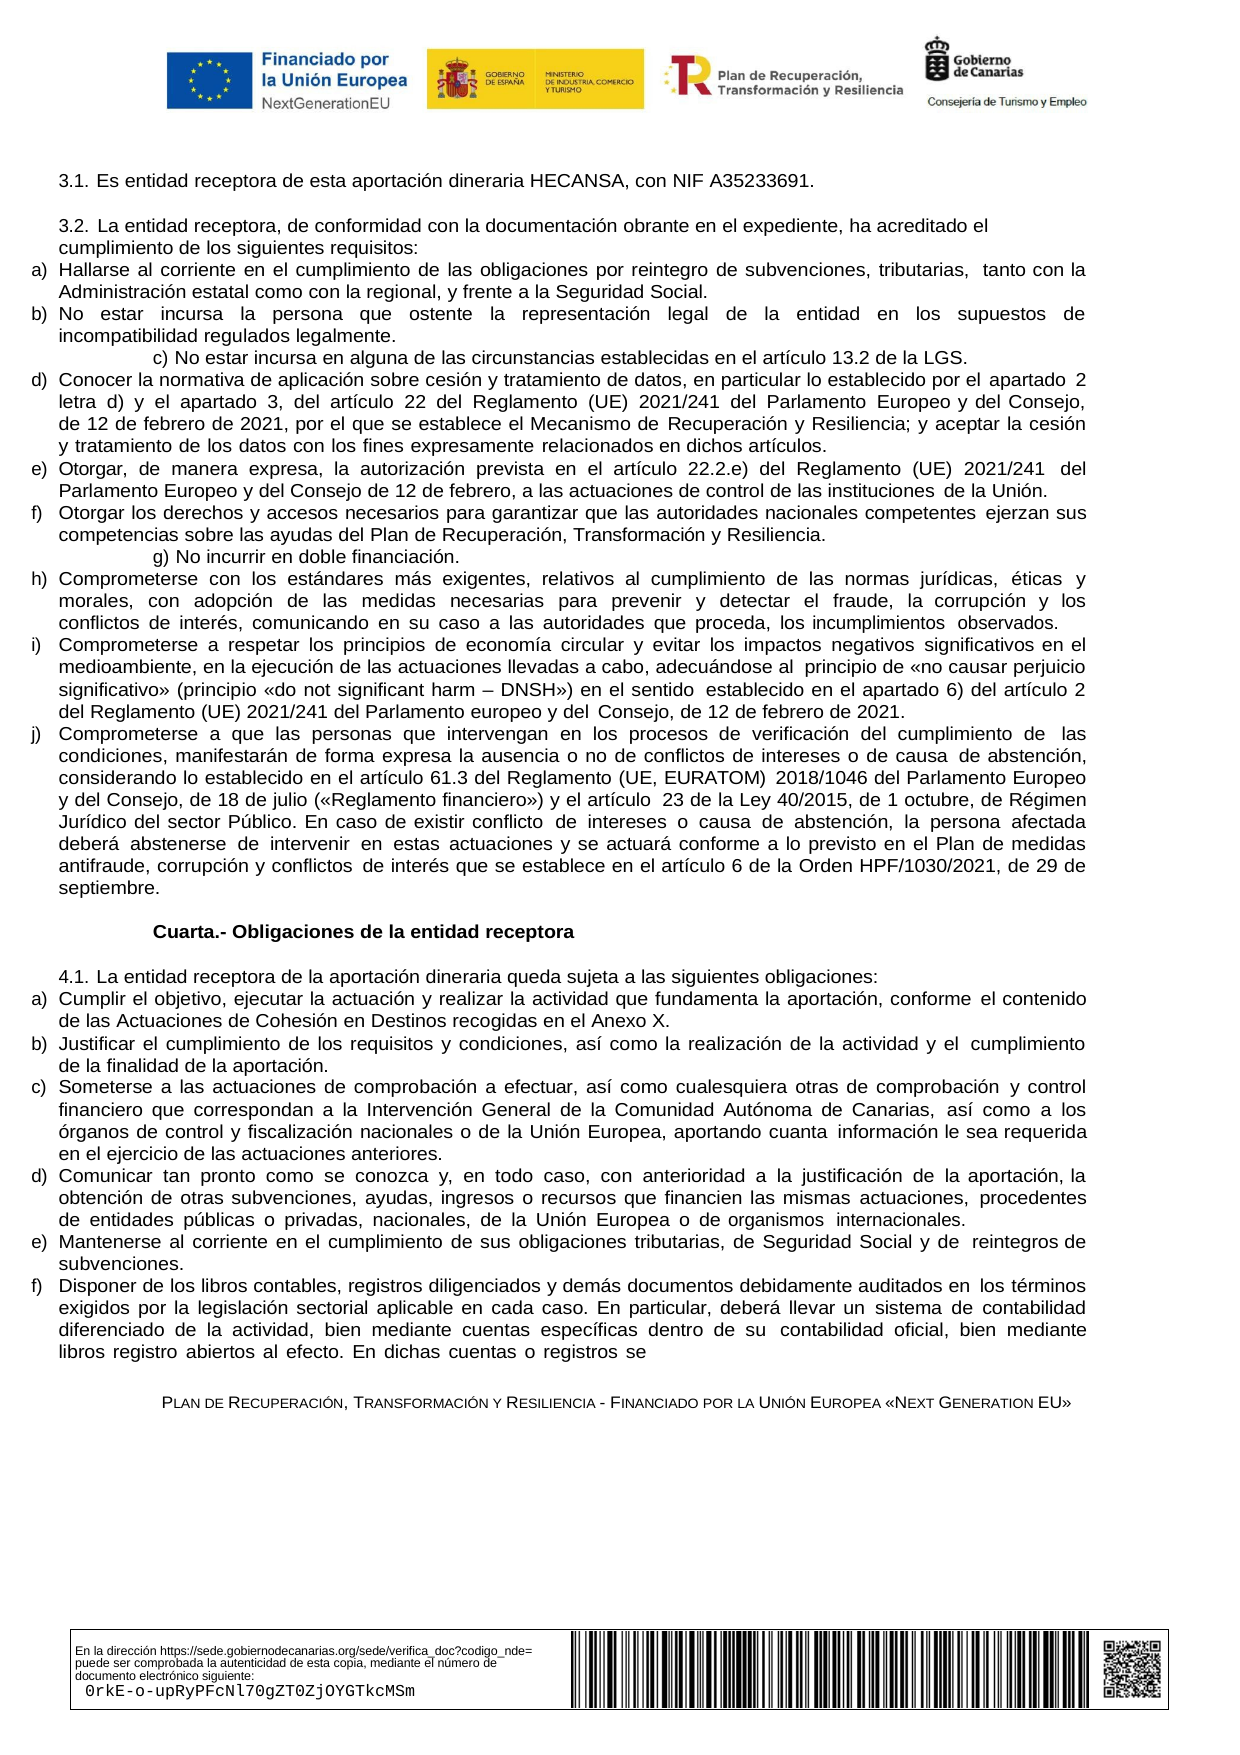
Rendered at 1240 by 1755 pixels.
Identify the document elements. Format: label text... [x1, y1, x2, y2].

text PLAN DE RECUPERACIÓN, TRANSFORMACIÓN Y RESILIENCIA - FINANCIADO POR LA UNIÓN EUROPEA «NEXT GENERATION EU» [161, 1393, 1181, 1412]
list Cumplir el objetivo, ejecutar la actuación y realizar la actividad que fundamenta la aportación, conforme el contenido de las Actuaciones de Cohesión en Destinos recogidas en el Anexo X. [31, 988, 1087, 1032]
list Comunicar tan pronto como se conozca y, en todo caso, con anterioridad a la justificación de la aportación, la obtención de otras subvenciones, ayudas, ingresos o recursos que financien las mismas actuaciones, procedentes de entidades públicas o privadas, nacionales, de la Unión Europea o de organismos internacionales. [31, 1164, 1087, 1230]
list Comprometerse a que las personas que intervengan en los procesos de verificación del cumplimiento de las condiciones, manifestarán de forma expresa la ausencia o no de conflictos de intereses o de causa de abstención, considerando lo establecido en el artículo 61.3 del Reglamento (UE, EURATOM) 2018/1046 del Parlamento Europeo y del Consejo, de 18 de julio («Reglamento financiero») y el artículo 23 de la Ley 40/2015, de 1 octubre, de Régimen Jurídico del sector Público. En caso de existir conflicto de intereses o causa de abstención, la persona afectada deberá abstenerse de intervenir en estas actuaciones y se actuará conforme a lo previsto en el Plan de medidas antifraude, corrupción y conflictos de interés que se establece en el artículo 6 de la Orden HPF/1030/2021, de 29 de septiembre. [31, 722, 1087, 899]
list Conocer la normativa de aplicación sobre cesión y tratamiento de datos, en particular lo establecido por el apartado 2 letra d) y el apartado 3, del artículo 22 del Reglamento (UE) 2021/241 del Parlamento Europeo y del Consejo, de 12 de febrero de 2021, por el que se establece el Mecanismo de Recuperación y Resiliencia; y aceptar la cesión y tratamiento de los datos con los fines expresamente relacionados en dichos artículos. [31, 369, 1087, 457]
list Es entidad receptora de esta aportación dineraria HECANSA, con NIF A35233691. [58, 170, 1181, 192]
list Someterse a las actuaciones de comprobación a efectuar, así como cualesquiera otras de comprobación y control financiero que correspondan a la Intervención General de la Comunidad Autónoma de Canarias, así como a los órganos de control y fiscalización nacionales o de la Unión Europea, aportando cuanta información le sea requerida en el ejercicio de las actuaciones anteriores. [31, 1076, 1087, 1164]
list No estar incursa la persona que ostente la representación legal de la entidad en los supuestos de incompatibilidad regulados legalmente. [31, 303, 1086, 346]
list La entidad receptora, de conformidad con la documentación obrante en el expediente, ha acreditado el cumplimiento de los siguientes requisitos: [58, 214, 1087, 258]
list La entidad receptora de la aportación dineraria queda sujeta a las siguientes obligaciones: [58, 966, 1181, 987]
list Justificar el cumplimiento de los requisitos y condiciones, así como la realización de la actividad y el cumplimiento de la finalidad de la aportación. [31, 1032, 1086, 1076]
list No estar incursa en alguna de las circunstancias establecidas en el artículo 13.2 de la LGS. [153, 347, 1181, 368]
list Comprometerse con los estándares más exigentes, relativos al cumplimiento de las normas jurídicas, éticas y morales, con adopción de las medidas necesarias para prevenir y detectar el fraude, la corrupción y los conflictos de interés, comunicando en su caso a las autoridades que proceda, los incumplimientos observados. [31, 568, 1087, 634]
list No incurrir en doble financiación. [153, 546, 1181, 567]
list Mantenerse al corriente en el cumplimiento de sus obligaciones tributarias, de Seguridad Social y de reintegros de subvenciones. [31, 1231, 1087, 1274]
list Otorgar los derechos y accesos necesarios para garantizar que las autoridades nacionales competentes ejerzan sus competencias sobre las ayudas del Plan de Recuperación, Transformación y Resiliencia. [31, 502, 1086, 545]
list Comprometerse a respetar los principios de economía circular y evitar los impactos negativos significativos en el medioambiente, en la ejecución de las actuaciones llevadas a cabo, adecuándose al principio de «no causar perjuicio significativo» (principio «do not significant harm – DNSH») en el sentido establecido en el apartado 6) del artículo 2 del Reglamento (UE) 2021/241 del Parlamento europeo y del Consejo, de 12 de febrero de 2021. [31, 634, 1087, 722]
subtitle Cuarta.- Obligaciones de la entidad receptora [153, 921, 1181, 943]
list Otorgar, de manera expresa, la autorización prevista en el artículo 22.2.e) del Reglamento (UE) 2021/241 del Parlamento Europeo y del Consejo de 12 de febrero, a las actuaciones de control de las instituciones de la Unión. [31, 457, 1087, 501]
list Hallarse al corriente en el cumplimiento de las obligaciones por reintegro de subvenciones, tributarias, tanto con la Administración estatal como con la regional, y frente a la Seguridad Social. [31, 259, 1086, 302]
list Disponer de los libros contables, registros diligenciados y demás documentos debidamente auditados en los términos exigidos por la legislación sectorial aplicable en cada caso. En particular, deberá llevar un sistema de contabilidad diferenciado de la actividad, bien mediante cuentas específicas dentro de su contabilidad oficial, bien mediante libros registro abiertos al efecto. En dichas cuentas o registros se [31, 1275, 1087, 1363]
